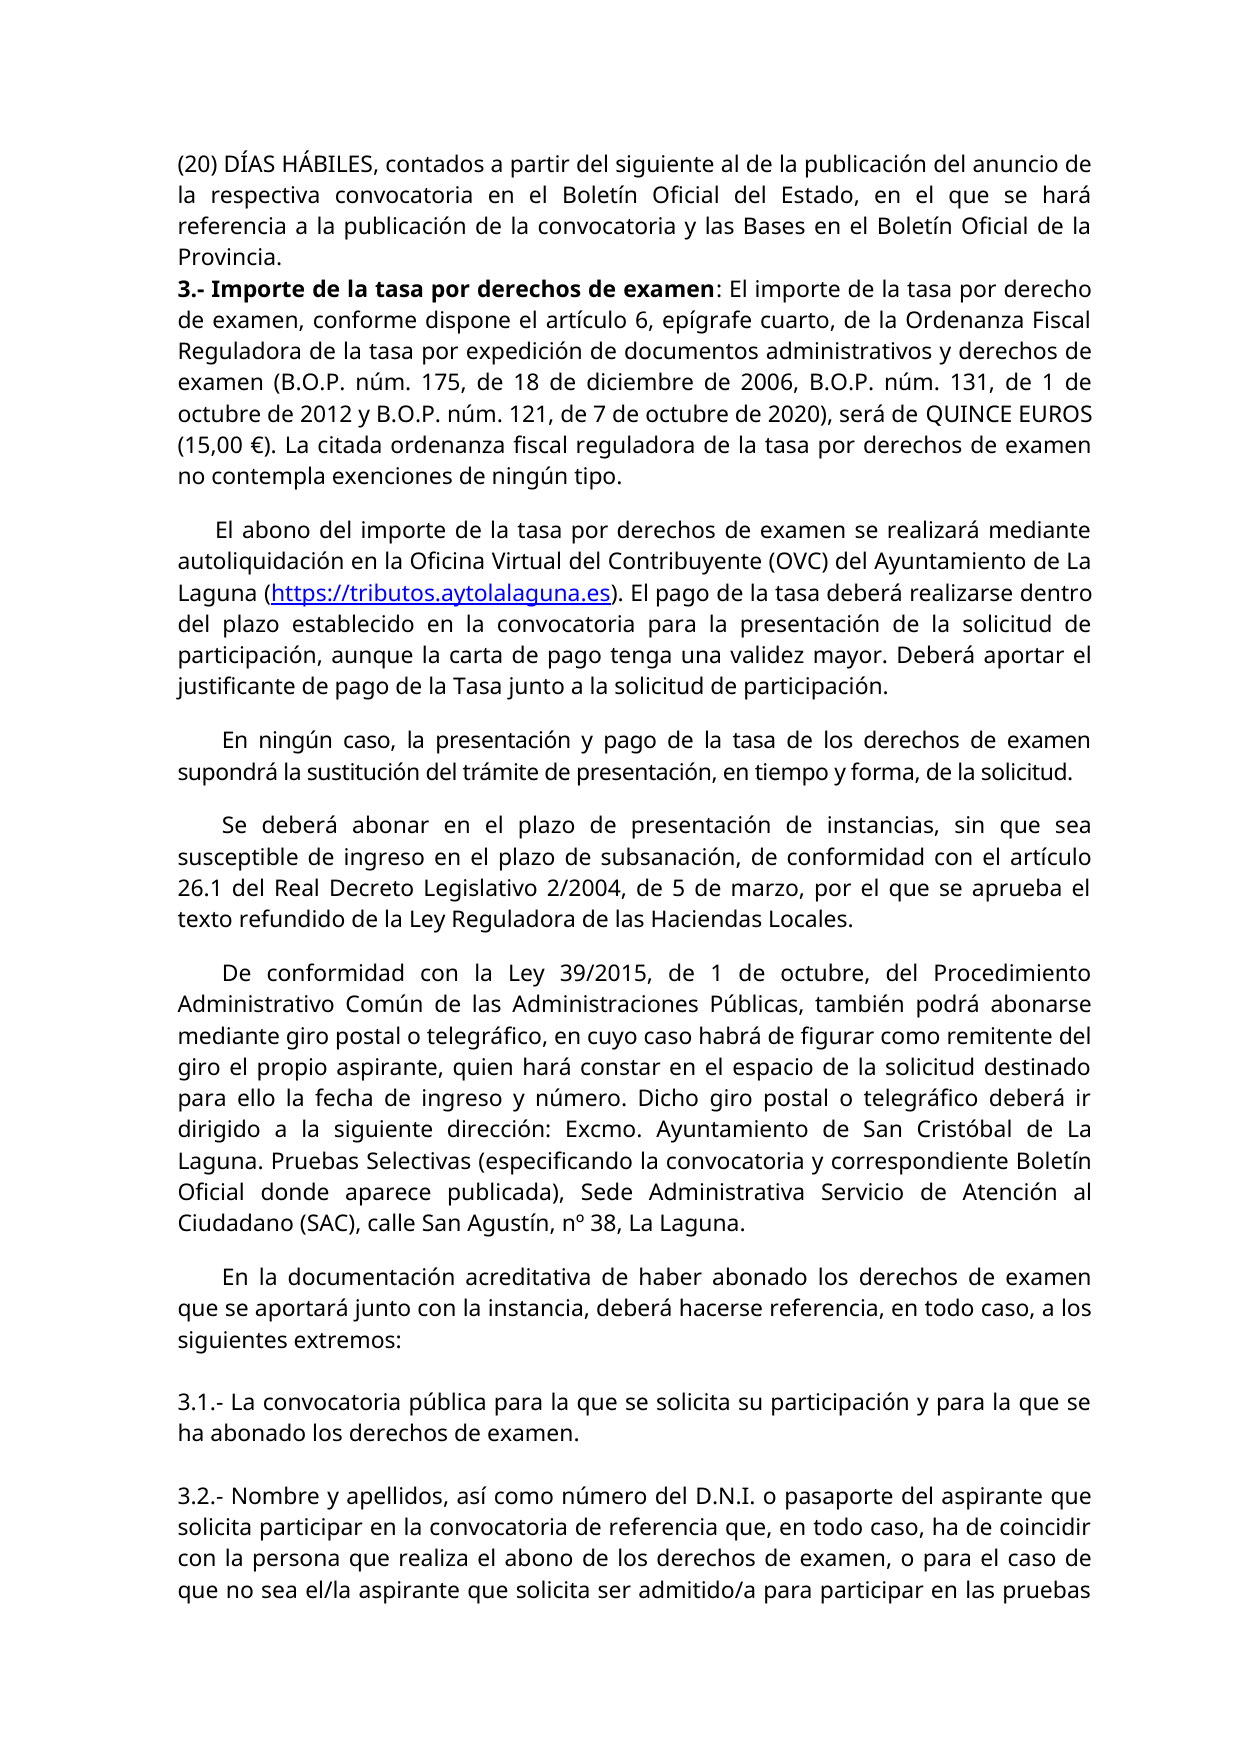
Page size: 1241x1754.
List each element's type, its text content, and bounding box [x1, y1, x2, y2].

text 3.2.- Nombre y apellidos, así como número del D.N.I. o pasaporte del aspirante que solicita participar en la convocatoria de referencia que, en todo caso, ha de coincidir con la persona que realiza el abono de los derechos de examen, o para el caso de que no sea el/la aspirante que solicita ser admitido/a para participar en las pruebas [177, 1480, 1093, 1605]
text (20) DÍAS HÁBILES, contados a partir del siguiente al de la publicación del anuncio de la respectiva convocatoria en el Boletín Oficial del Estado, en el que se hará referencia a la publicación de la convocatoria y las Bases en el Boletín Oficial de la Provincia. [177, 148, 1093, 273]
text Se deberá abonar en el plazo de presentación de instancias, sin que sea susceptible de ingreso en el plazo de subsanación, de conformidad con el artículo 26.1 del Real Decreto Legislativo 2/2004, de 5 de marzo, por el que se aprueba el texto refundido de la Ley Reguladora de las Haciendas Locales. [177, 809, 1093, 934]
text 3.- Importe de la tasa por derechos de examen: El importe de la tasa por derecho de examen, conforme dispone el artículo 6, epígrafe cuarto, de la Ordenanza Fiscal Reguladora de la tasa por expedición de documentos administrativos y derechos de examen (B.O.P. núm. 175, de 18 de diciembre de 2006, B.O.P. núm. 131, de 1 de octubre de 2012 y B.O.P. núm. 121, de 7 de octubre de 2020), será de QUINCE EUROS (15,00 €). La citada ordenanza fiscal reguladora de la tasa por derechos de examen no contempla exenciones de ningún tipo. [177, 273, 1093, 491]
text En la documentación acreditativa de haber abonado los derechos de examen que se aportará junto con la instancia, deberá hacerse referencia, en todo caso, a los siguientes extremos: [177, 1261, 1093, 1355]
text De conformidad con la Ley 39/2015, de 1 de octubre, del Procedimiento Administrativo Común de las Administraciones Públicas, también podrá abonarse mediante giro postal o telegráfico, en cuyo caso habrá de figurar como remitente del giro el propio aspirante, quien hará constar en el espacio de la solicitud destinado para ello la fecha de ingreso y número. Dicho giro postal o telegráfico deberá ir dirigido a la siguiente dirección: Excmo. Ayuntamiento de San Cristóbal de La Laguna. Pruebas Selectivas (especificando la convocatoria y correspondiente Boletín Oficial donde aparece publicada), Sede Administrativa Servicio de Atención al Ciudadano (SAC), calle San Agustín, nº 38, La Laguna. [177, 957, 1093, 1238]
text El abono del importe de la tasa por derechos de examen se realizará mediante autoliquidación en la Oficina Virtual del Contribuyente (OVC) del Ayuntamiento de La Laguna (https://tributos.aytolalaguna.es). El pago de la tasa deberá realizarse dentro del plazo establecido en la convocatoria para la presentación de la solicitud de participación, aunque la carta de pago tenga una validez mayor. Deberá aportar el justificante de pago de la Tasa junto a la solicitud de participación. [177, 514, 1093, 702]
text 3.1.- La convocatoria pública para la que se solicita su participación y para la que se ha abonado los derechos de examen. [177, 1386, 1093, 1449]
text En ningún caso, la presentación y pago de la tasa de los derechos de examen supondrá la sustitución del trámite de presentación, en tiempo y forma, de la solicitud. [177, 724, 1093, 787]
